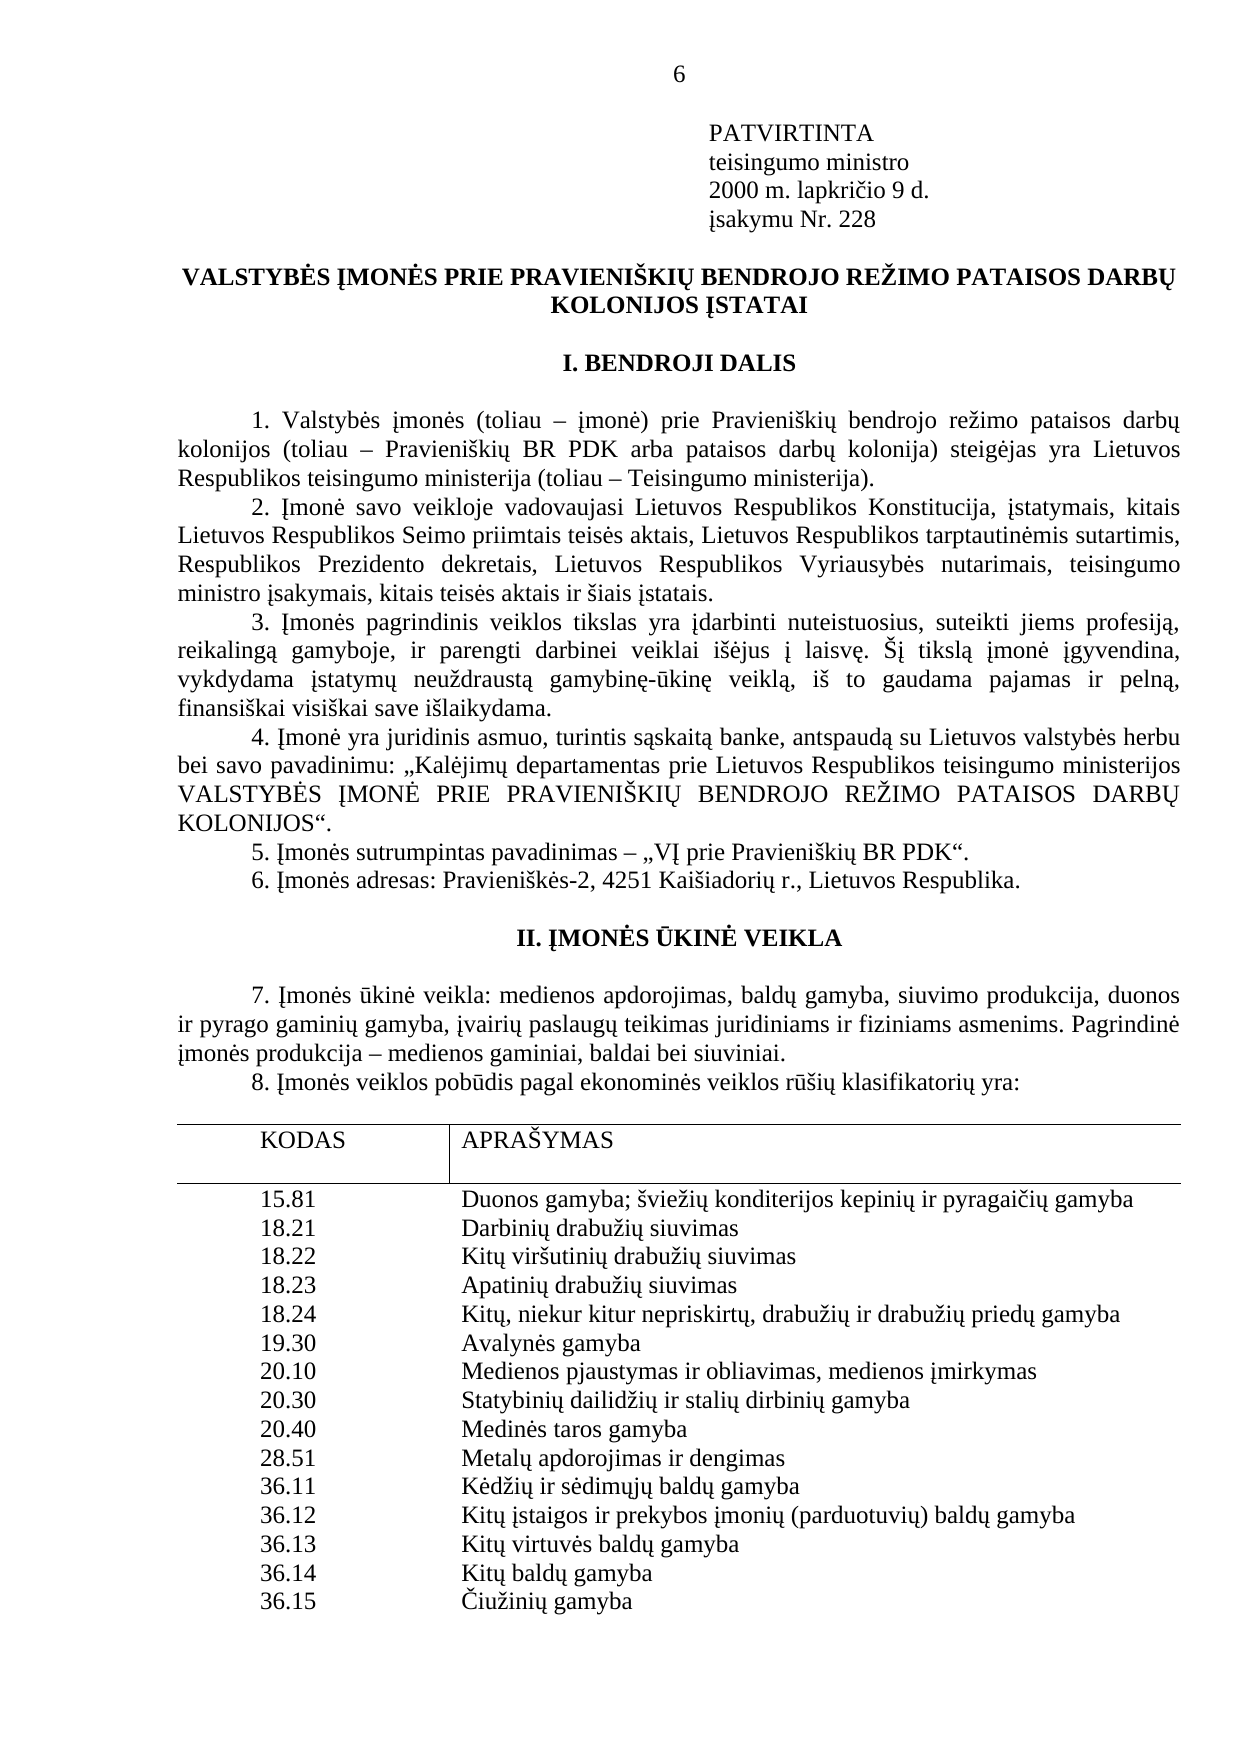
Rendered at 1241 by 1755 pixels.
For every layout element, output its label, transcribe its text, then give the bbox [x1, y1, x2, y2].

table_cell 18.22 [177, 1241, 450, 1270]
text 1. Valstybės įmonės (toliau – įmonė) prie Pravieniškių bendrojo režimo pataisos darbų kolonijos (toliau – Pravieniškių BR PDK arba pataisos darbų kolonija) steigėjas yra Lietuvos Respublikos teisingumo ministerija (toliau – Teisingumo ministerija). [177, 406, 1181, 492]
table_cell 28.51 [177, 1443, 450, 1471]
text 6. Įmonės adresas: Pravieniškės-2, 4251 Kaišiadorių r., Lietuvos Respublika. [177, 866, 1181, 894]
text 2. Įmonė savo veikloje vadovaujasi Lietuvos Respublikos Konstitucija, įstatymais, kitais Lietuvos Respublikos Seimo priimtais teisės aktais, Lietuvos Respublikos tarptautinėmis sutartimis, Respublikos Prezidento dekretais, Lietuvos Respublikos Vyriausybės nutarimais, teisingumo ministro įsakymais, kitais teisės aktais ir šiais įstatais. [177, 492, 1181, 607]
table_cell 20.30 [177, 1385, 450, 1414]
table_cell Darbinių drabužių siuvimas [450, 1213, 1181, 1241]
text 5. Įmonės sutrumpintas pavadinimas – „VĮ prie Pravieniškių BR PDK“. [177, 837, 1181, 866]
table_cell 18.21 [177, 1213, 450, 1241]
table_cell Kėdžių ir sėdimųjų baldų gamyba [450, 1471, 1181, 1500]
table_cell Čiužinių gamyba [450, 1586, 1181, 1615]
table_cell 18.24 [177, 1299, 450, 1328]
table_cell Medienos pjaustymas ir obliavimas, medienos įmirkymas [450, 1356, 1181, 1385]
table_cell Medinės taros gamyba [450, 1414, 1181, 1443]
table_cell Kitų virtuvės baldų gamyba [450, 1529, 1181, 1558]
table_cell 19.30 [177, 1328, 450, 1356]
table_cell 36.15 [177, 1586, 450, 1615]
table_cell 15.81 [177, 1184, 450, 1213]
text PATVIRTINTA [709, 118, 1181, 147]
table_cell 36.14 [177, 1558, 450, 1586]
table_cell Kitų viršutinių drabužių siuvimas [450, 1241, 1181, 1270]
table_cell Kitų įstaigos ir prekybos įmonių (parduotuvių) baldų gamyba [450, 1500, 1181, 1529]
table_cell Metalų apdorojimas ir dengimas [450, 1443, 1181, 1471]
text 7. Įmonės ūkinė veikla: medienos apdorojimas, baldų gamyba, siuvimo produkcija, duonos ir pyrago gaminių gamyba, įvairių paslaugų teikimas juridiniams ir fiziniams asmenims. Pagrindinė įmonės produkcija – medienos gaminiai, baldai bei siuviniai. [177, 981, 1181, 1067]
text 3. Įmonės pagrindinis veiklos tikslas yra įdarbinti nuteistuosius, suteikti jiems profesiją, reikalingą gamyboje, ir parengti darbinei veiklai išėjus į laisvę. Šį tikslą įmonė įgyvendina, vykdydama įstatymų neuždraustą gamybinę-ūkinę veiklą, iš to gaudama pajamas ir pelną, finansiškai visiškai save išlaikydama. [177, 607, 1181, 722]
text teisingumo ministro [177, 147, 1181, 176]
text 2000 m. lapkričio 9 d. [177, 176, 1181, 204]
table_cell Avalynės gamyba [450, 1328, 1181, 1356]
table_cell 36.12 [177, 1500, 450, 1529]
table_cell Duonos gamyba; šviežių konditerijos kepinių ir pyragaičių gamyba [450, 1184, 1181, 1213]
table_cell Statybinių dailidžių ir stalių dirbinių gamyba [450, 1385, 1181, 1414]
text 8. Įmonės veiklos pobūdis pagal ekonominės veiklos rūšių klasifikatorių yra: [177, 1067, 1181, 1096]
table_cell 36.11 [177, 1471, 450, 1500]
table_cell 20.10 [177, 1356, 450, 1385]
table_cell 36.13 [177, 1529, 450, 1558]
table_header APRAŠYMAS [450, 1125, 1181, 1183]
table_cell Apatinių drabužių siuvimas [450, 1270, 1181, 1299]
text VALSTYBĖS ĮMONĖS PRIE PRAVIENIŠKIŲ BENDROJO REŽIMO PATAISOS DARBŲ KOLONIJOS ĮSTATAI [177, 262, 1181, 319]
text II. ĮMONĖS ŪKINĖ VEIKLA [177, 923, 1181, 952]
text 4. Įmonė yra juridinis asmuo, turintis sąskaitą banke, antspaudą su Lietuvos valstybės herbu bei savo pavadinimu: „Kalėjimų departamentas prie Lietuvos Respublikos teisingumo ministerijos VALSTYBĖS ĮMONĖ PRIE PRAVIENIŠKIŲ BENDROJO REŽIMO PATAISOS DARBŲ KOLONIJOS“. [177, 722, 1181, 837]
table_cell 20.40 [177, 1414, 450, 1443]
text įsakymu Nr. 228 [177, 204, 1181, 233]
text I. BENDROJI DALIS [177, 348, 1181, 377]
table_header KODAS [177, 1125, 449, 1183]
table_cell Kitų baldų gamyba [450, 1558, 1181, 1586]
table_cell Kitų, niekur kitur nepriskirtų, drabužių ir drabužių priedų gamyba [450, 1299, 1181, 1328]
table_cell 18.23 [177, 1270, 450, 1299]
